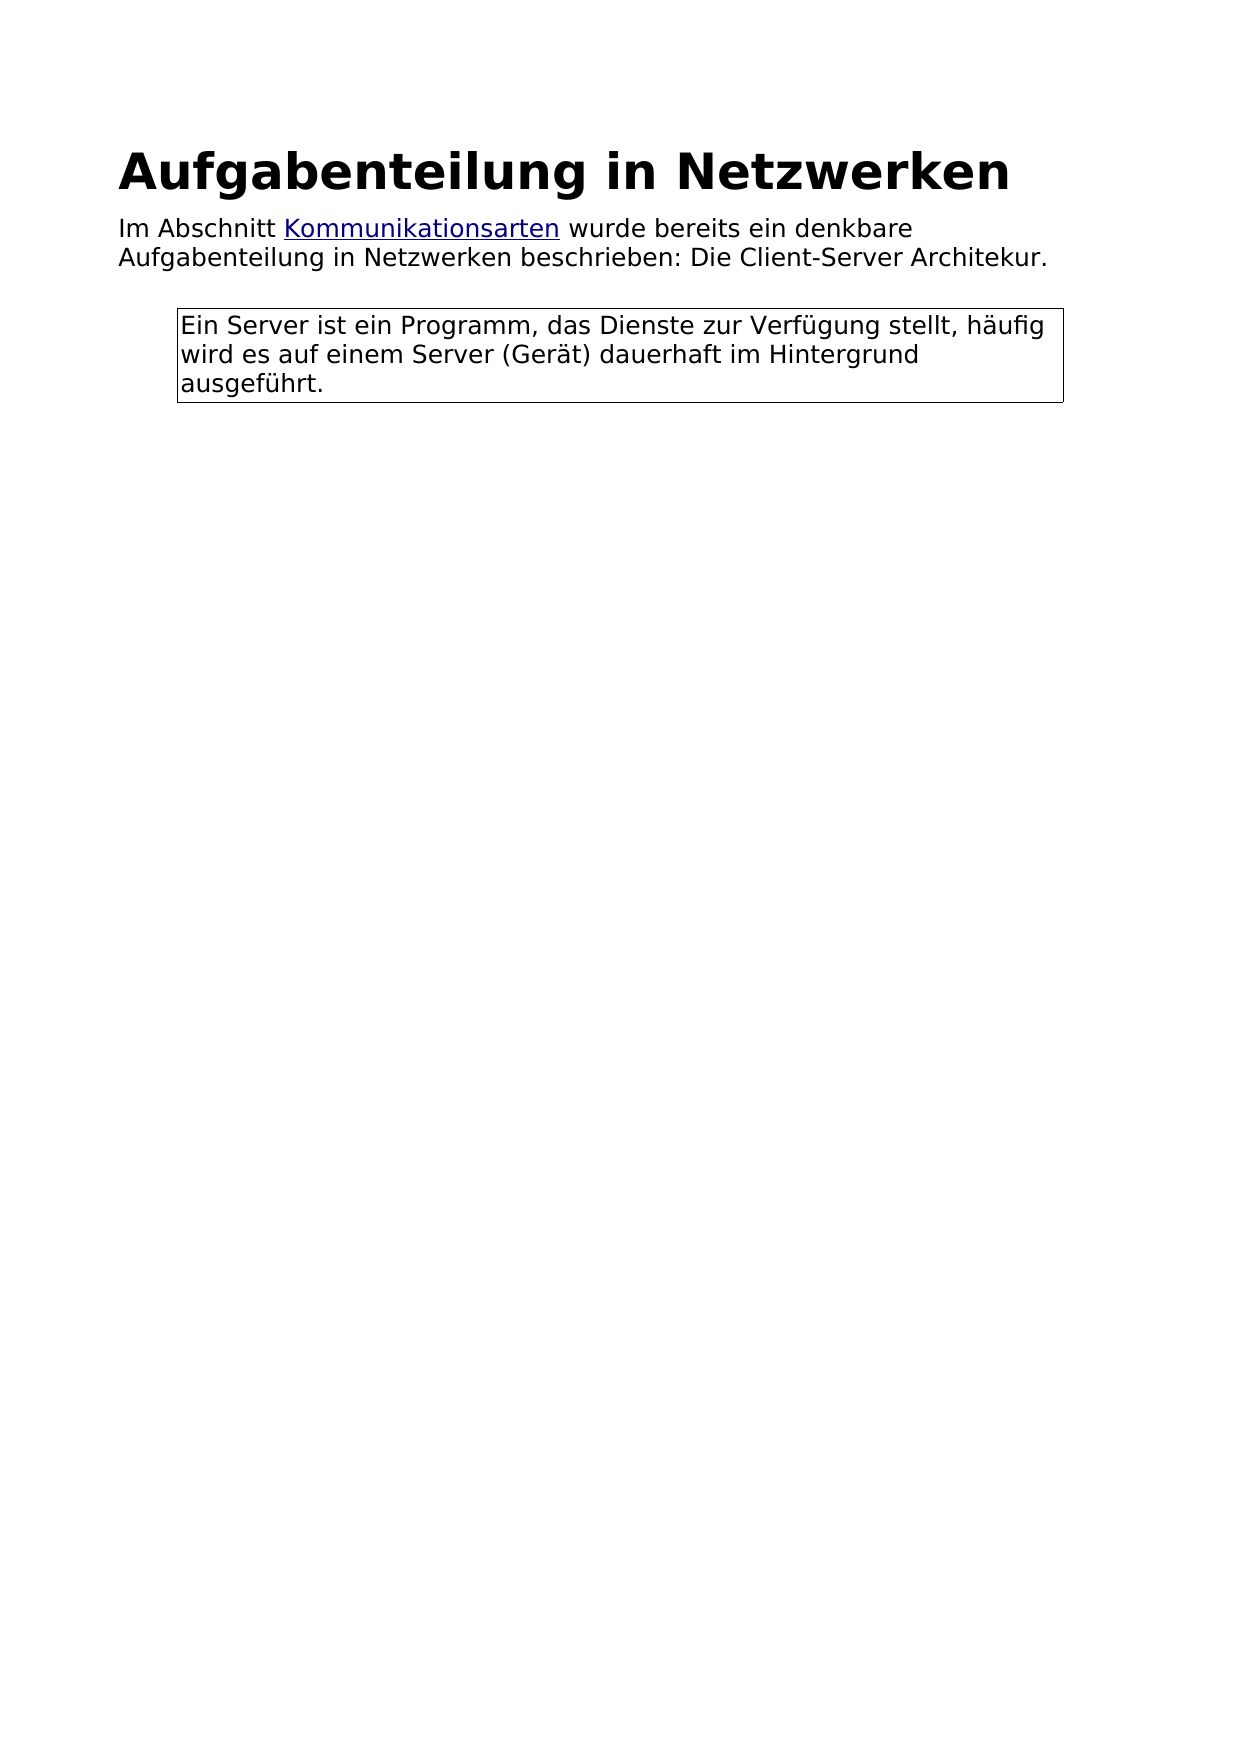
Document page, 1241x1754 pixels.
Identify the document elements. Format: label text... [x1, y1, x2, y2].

subtitle Aufgabenteilung in Netzwerken [118, 143, 1122, 201]
table_header Ein Server ist ein Programm, das Dienste zur Verfügung stellt, häufig wird es auf einem Server (Gerät) dauerhaft im Hintergrund ausgeführt. [178, 309, 1063, 402]
text Im Abschnitt Kommunikationsarten wurde bereits ein denkbare Aufgabenteilung in Netzwerken beschrieben: Die Client-Server Architekur. [118, 214, 1122, 272]
